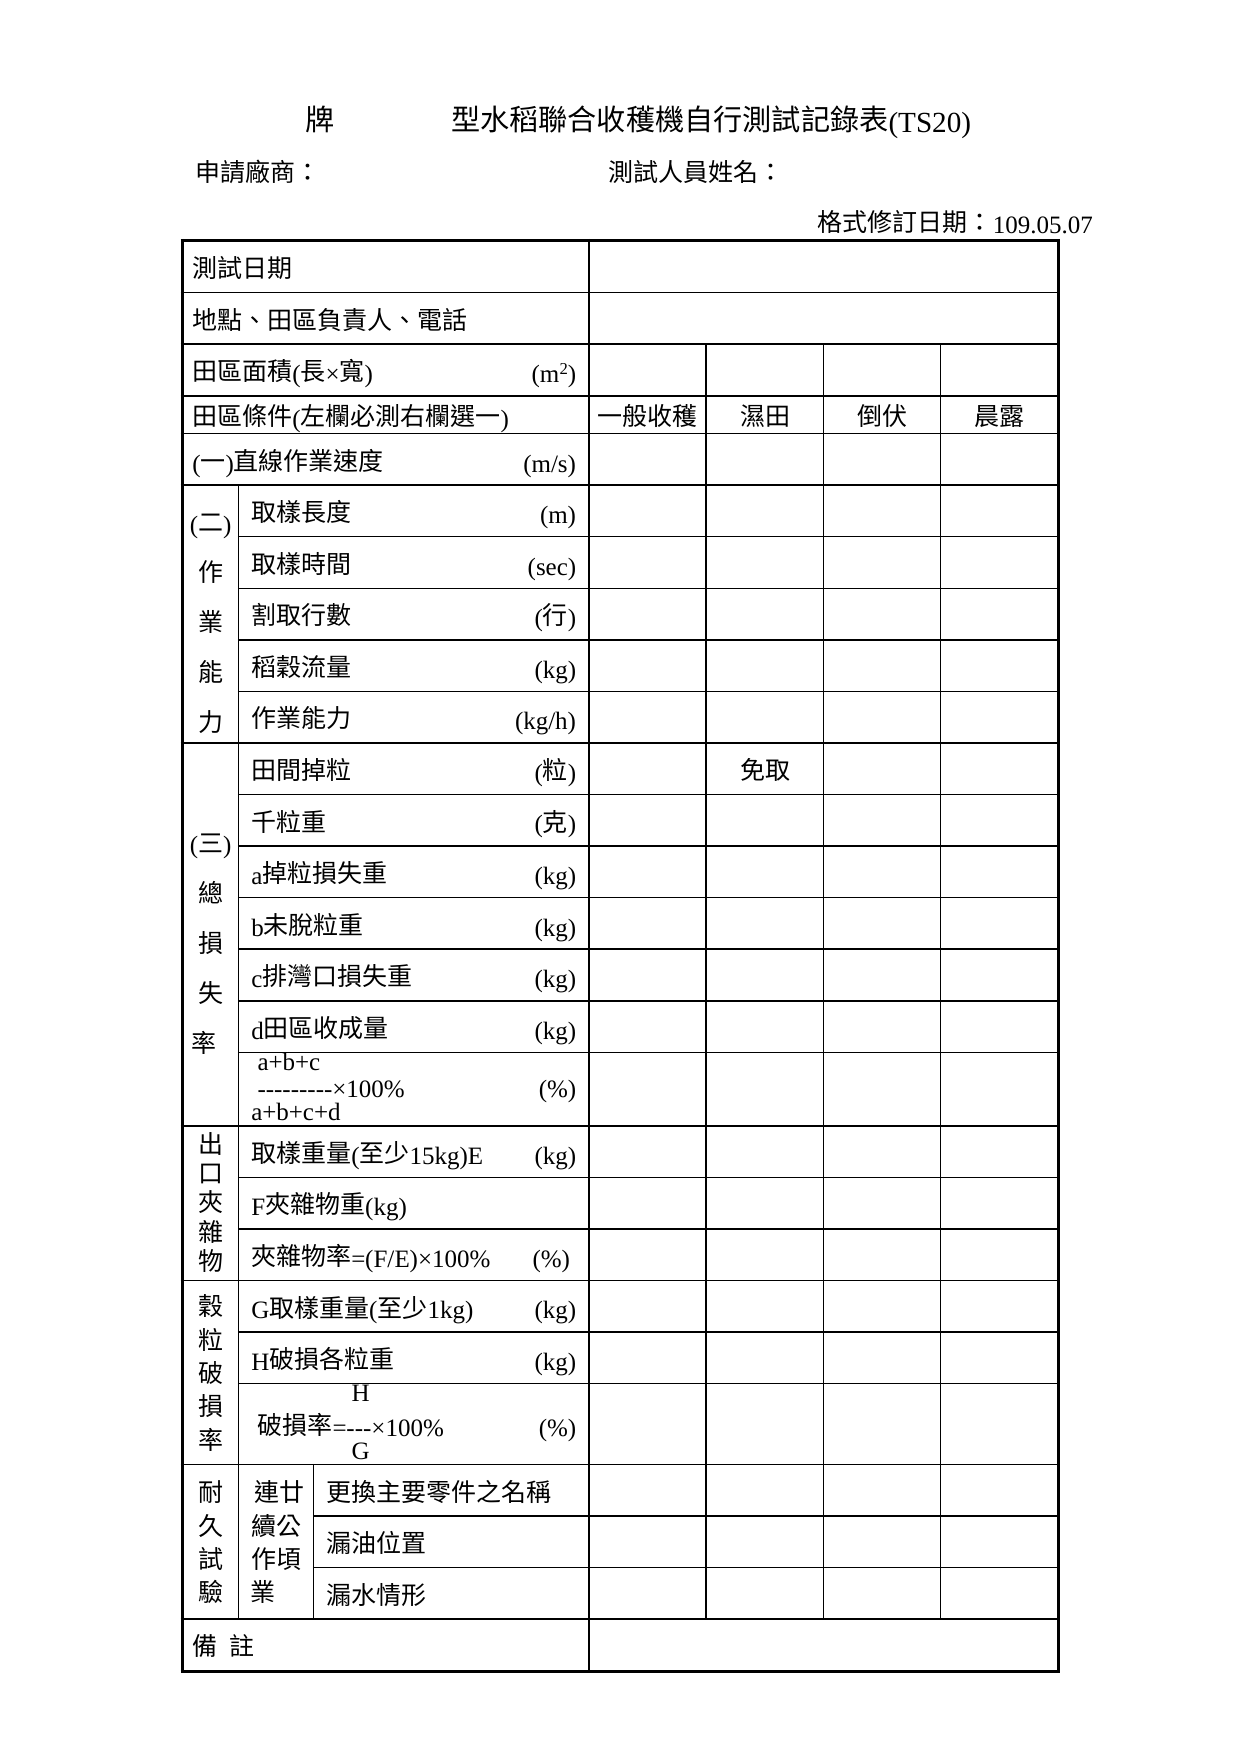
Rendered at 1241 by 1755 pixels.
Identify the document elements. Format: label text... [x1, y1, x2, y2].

table_cell [941, 1281, 1057, 1331]
table_cell 出 口 夾 雜 物 [184, 1127, 238, 1279]
table_cell [707, 950, 823, 1000]
table_cell b未脫粒重 (kg) [239, 898, 588, 948]
table_cell [590, 293, 1057, 343]
table_cell [707, 1281, 823, 1331]
table_cell [707, 641, 823, 691]
table_cell 倒伏 [824, 397, 940, 433]
table_cell [824, 486, 940, 536]
table_cell [824, 898, 940, 948]
table_cell 濕田 [707, 397, 823, 433]
table_header [590, 242, 1057, 292]
table_cell 田間掉粒 (粒) [239, 744, 588, 794]
table_cell [824, 1568, 940, 1618]
table_cell [707, 1230, 823, 1279]
table_cell [941, 898, 1057, 948]
table_cell [824, 434, 940, 484]
table_cell [941, 1465, 1057, 1515]
table_cell F夾雜物重(kg) [239, 1178, 588, 1228]
table_cell [824, 1230, 940, 1279]
table_cell 免取 [707, 744, 823, 794]
table_cell [941, 537, 1057, 587]
table_cell c排灣口損失重 (kg) [239, 950, 588, 1000]
table_cell [941, 589, 1057, 639]
table_header 測試日期 [184, 242, 588, 292]
table_cell [707, 1333, 823, 1383]
table_cell [590, 1620, 1057, 1670]
table_cell [941, 345, 1057, 395]
table_cell 千粒重 (克) [239, 795, 588, 845]
table_cell [590, 345, 705, 395]
table_cell [707, 1568, 823, 1618]
table_cell [590, 1568, 705, 1618]
table_cell [941, 641, 1057, 691]
table_cell 作業能力 (kg/h) [239, 692, 588, 742]
table_cell [707, 692, 823, 742]
table_cell [941, 1333, 1057, 1383]
text 格式修訂日期：109.05.07 [148, 189, 1093, 239]
table_cell [941, 744, 1057, 794]
table_cell 漏水情形 [314, 1568, 588, 1618]
table_cell H 破損率=---×100% (%) G [239, 1384, 588, 1464]
table_cell [824, 1384, 940, 1464]
table_cell [824, 1281, 940, 1331]
table_cell [941, 434, 1057, 484]
table_cell [707, 1517, 823, 1567]
table_cell [590, 1053, 705, 1125]
table_cell [824, 641, 940, 691]
table_cell H破損各粒重 (kg) [239, 1333, 588, 1383]
table_cell [590, 486, 705, 536]
table_cell [590, 1281, 705, 1331]
table_cell 更換主要零件之名稱 [314, 1465, 588, 1515]
table_cell [590, 434, 705, 484]
table_cell [590, 950, 705, 1000]
table_cell [824, 1465, 940, 1515]
table_cell [590, 589, 705, 639]
table_cell [590, 537, 705, 587]
table_cell [941, 795, 1057, 845]
table_cell a+b+c ---------×100% (%) a+b+c+d [239, 1053, 588, 1125]
table_cell [941, 1384, 1057, 1464]
text 申請廠商： 測試人員姓名： [148, 139, 1093, 189]
table_cell [941, 1127, 1057, 1176]
table_cell 地點、田區負責人、電話 [184, 293, 588, 343]
table_cell d田區收成量 (kg) [239, 1002, 588, 1051]
table_cell [824, 950, 940, 1000]
table_cell [707, 1002, 823, 1051]
table_cell a掉粒損失重 (kg) [239, 847, 588, 897]
table_cell [707, 345, 823, 395]
table_cell [824, 692, 940, 742]
table_cell 備 註 [184, 1620, 588, 1670]
table_cell [590, 1384, 705, 1464]
table_cell [590, 1465, 705, 1515]
table_cell 穀 粒 破 損 率 [184, 1281, 238, 1464]
table_cell [590, 692, 705, 742]
table_cell [590, 847, 705, 897]
text 牌 型水稻聯合收穫機自行測試記錄表(TS20) [148, 89, 1093, 139]
table_cell [824, 345, 940, 395]
table_cell [824, 1333, 940, 1383]
table_cell [824, 589, 940, 639]
table_cell [707, 434, 823, 484]
table_cell [707, 1384, 823, 1464]
table_cell 田區面積(長×寬) (m2) [184, 345, 588, 395]
table_cell 漏油位置 [314, 1517, 588, 1567]
table_cell [824, 1127, 940, 1176]
table_cell G取樣重量(至少1kg) (kg) [239, 1281, 588, 1331]
table_cell [707, 537, 823, 587]
table_cell [707, 486, 823, 536]
table_cell [707, 847, 823, 897]
table_cell [590, 795, 705, 845]
table_cell [941, 1230, 1057, 1279]
table_cell [941, 1178, 1057, 1228]
table_cell (二) 作 業 能 力 [184, 486, 238, 742]
table_cell [941, 1568, 1057, 1618]
table_cell 耐 久 試 驗 [184, 1465, 238, 1618]
table_cell (三) 總 損 失 率 [184, 744, 238, 1125]
table_cell [824, 847, 940, 897]
table_cell [824, 1517, 940, 1567]
table_cell [590, 1127, 705, 1176]
table_cell [590, 1333, 705, 1383]
table_cell [824, 744, 940, 794]
table_cell (一)直線作業速度 (m/s) [184, 434, 588, 484]
table_cell [824, 1178, 940, 1228]
table_cell 取樣重量(至少15kg)E (kg) [239, 1127, 588, 1176]
table_cell [824, 1053, 940, 1125]
table_cell [590, 1230, 705, 1279]
table_cell [941, 1053, 1057, 1125]
table_cell [707, 1127, 823, 1176]
table_cell [707, 1053, 823, 1125]
table_cell [941, 486, 1057, 536]
table_cell [707, 1465, 823, 1515]
table_cell 夾雜物率=(F/E)×100% (%) [239, 1230, 588, 1279]
table_cell 取樣時間 (sec) [239, 537, 588, 587]
table_cell [590, 641, 705, 691]
table_cell [590, 898, 705, 948]
table_cell [707, 795, 823, 845]
table_cell 連廿 續公 作頃 業 [239, 1465, 313, 1618]
table_cell [941, 1002, 1057, 1051]
table_cell [590, 744, 705, 794]
table_cell [707, 589, 823, 639]
table_cell 晨露 [941, 397, 1057, 433]
table_cell [707, 898, 823, 948]
table_cell 一般收穫 [590, 397, 705, 433]
table_cell [824, 795, 940, 845]
table_cell 取樣長度 (m) [239, 486, 588, 536]
table_cell [941, 1517, 1057, 1567]
table_cell [824, 1002, 940, 1051]
table_cell 割取行數 (行) [239, 589, 588, 639]
table_cell [941, 847, 1057, 897]
table_cell 稻穀流量 (kg) [239, 641, 588, 691]
table_cell [707, 1178, 823, 1228]
table_cell [941, 950, 1057, 1000]
table_cell [824, 537, 940, 587]
table_cell 田區條件(左欄必測右欄選一) [184, 397, 588, 433]
table_cell [590, 1002, 705, 1051]
table_cell [590, 1517, 705, 1567]
table_cell [941, 692, 1057, 742]
table_cell [590, 1178, 705, 1228]
